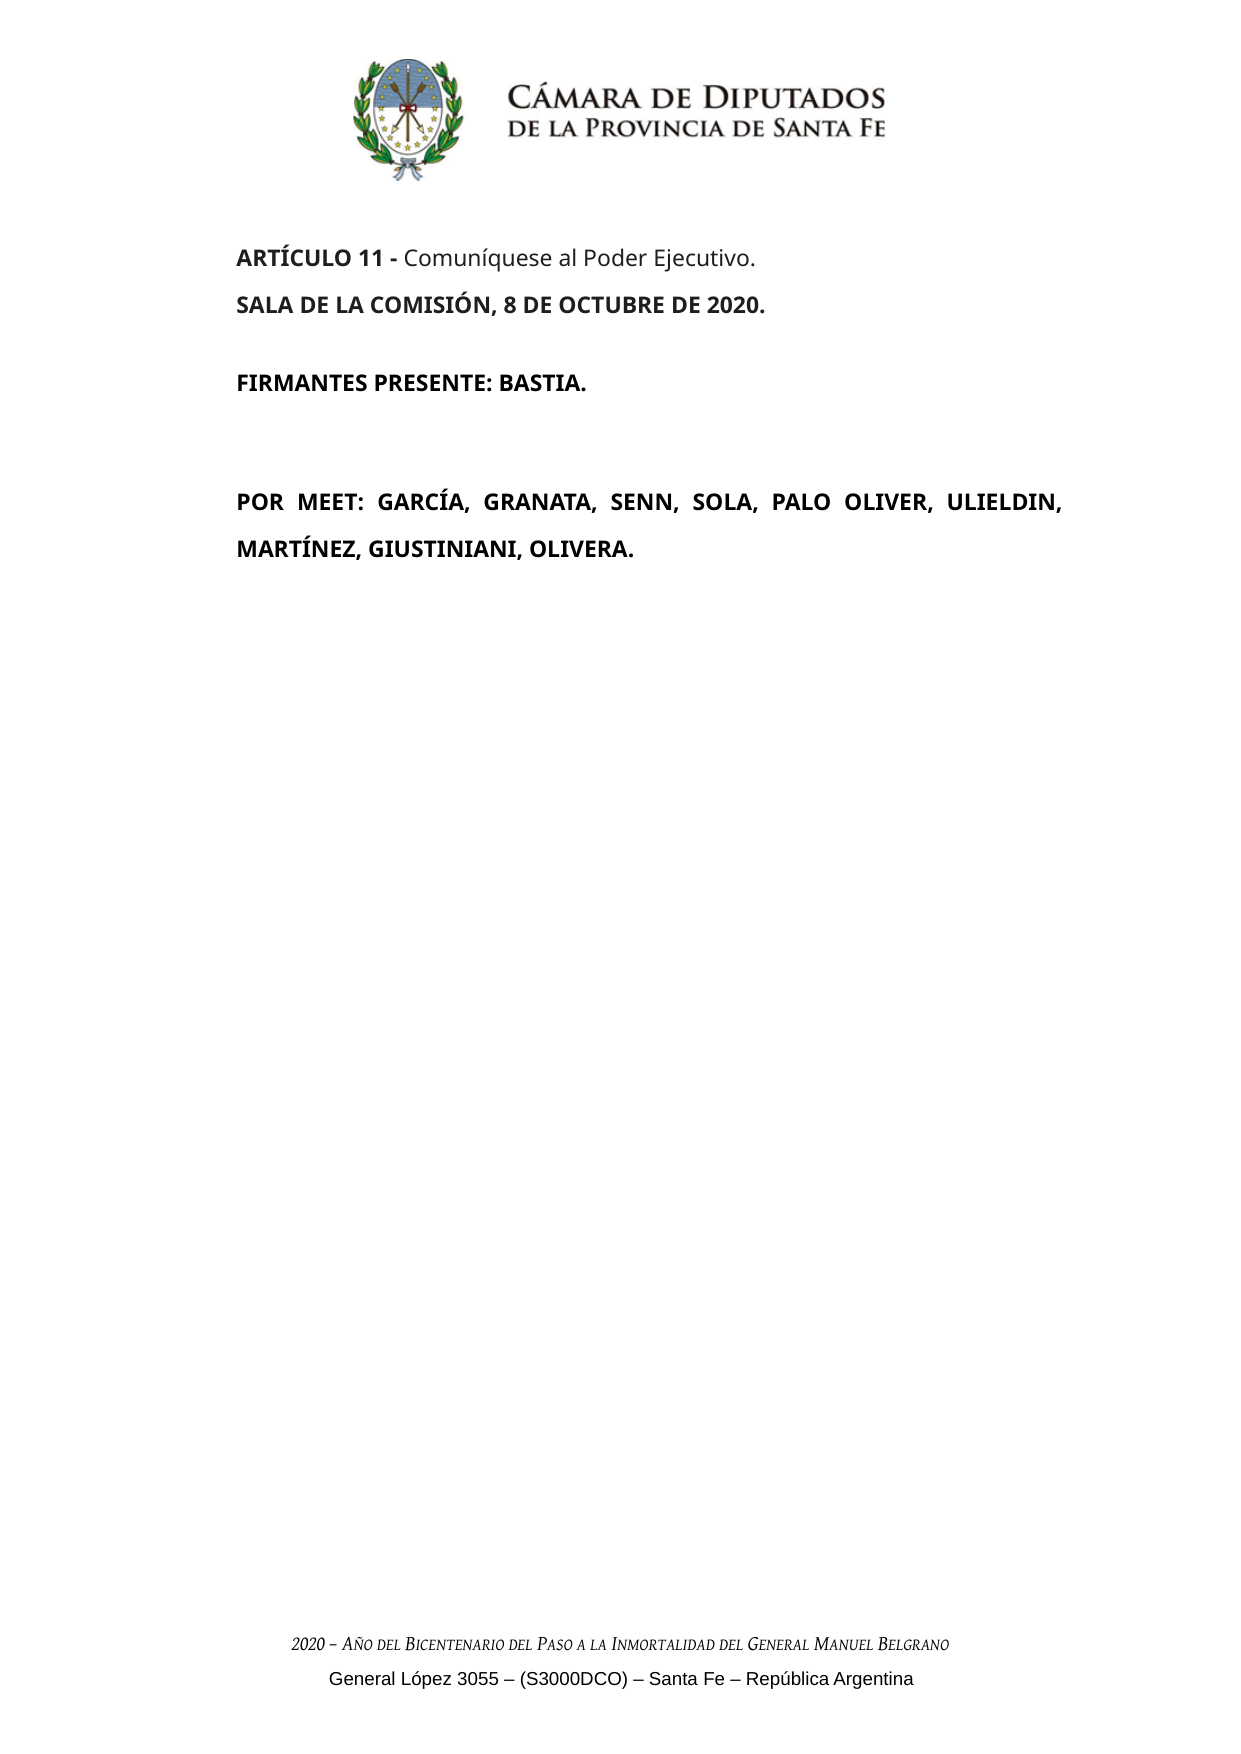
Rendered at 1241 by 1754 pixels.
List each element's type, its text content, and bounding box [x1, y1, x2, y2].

text FIRMANTES PRESENTE: BASTIA. [236, 367, 1063, 398]
text ARTÍCULO 11 - Comuníquese al Poder Ejecutivo. SALA DE LA COMISIÓN, 8 DE OCTUBRE DE 2020. [236, 242, 1122, 320]
text POR MEET: GARCÍA, GRANATA, SENN, SOLA, PALO OLIVER, ULIELDIN, MARTÍNEZ, GIUSTINIANI, OLIVERA. [236, 486, 1063, 564]
